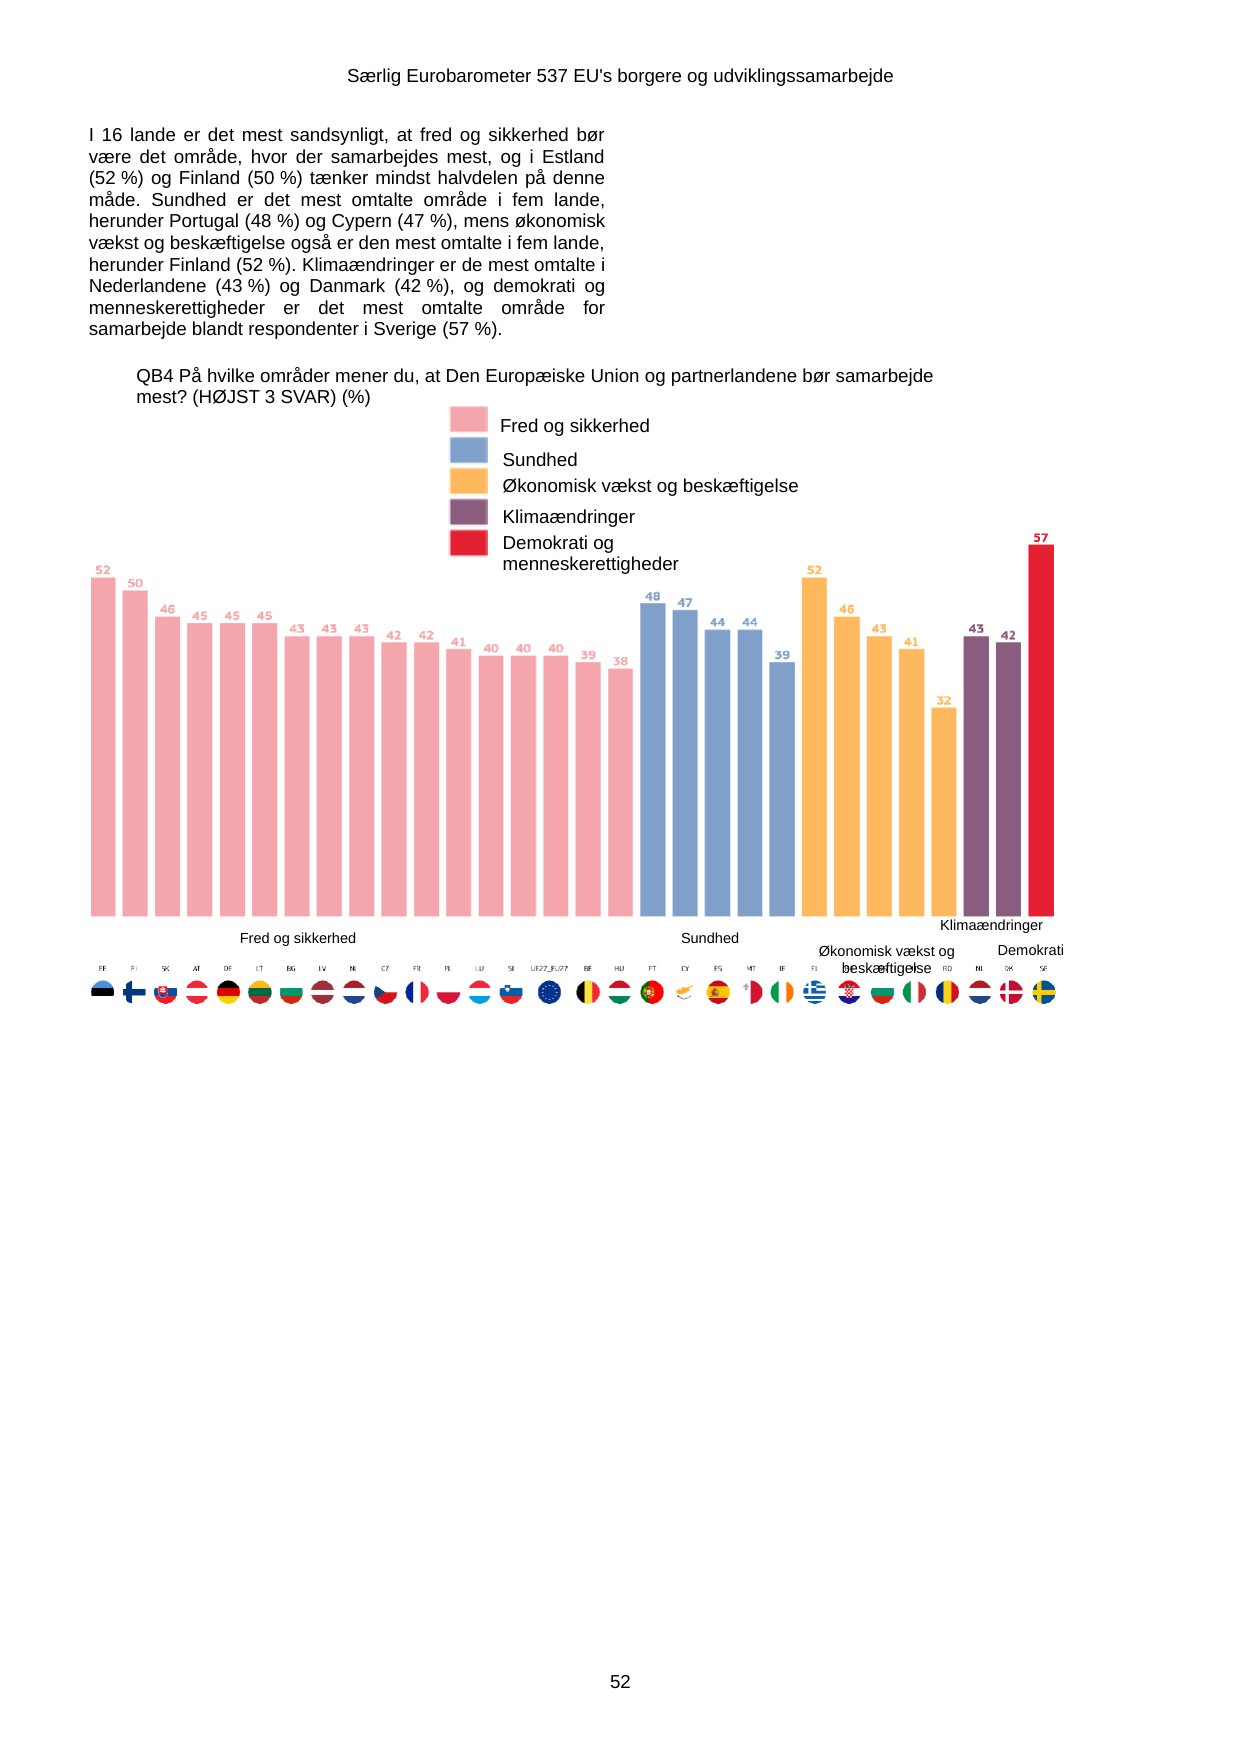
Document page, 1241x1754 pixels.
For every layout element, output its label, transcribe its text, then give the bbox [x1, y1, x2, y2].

picture [82, 959, 1064, 1012]
picture [69, 385, 1064, 926]
text I 16 lande er det mest sandsynligt, at fred og sikkerhed bør være det område, hvor der samarbejdes mest, og i Estland (52 %) og Finland (50 %) tænker mindst halvdelen på denne måde. Sundhed er det mest omtalte område i fem lande, herunder Portugal (48 %) og Cypern (47 %), mens økonomisk vækst og beskæftigelse også er den mest omtalte i fem lande, herunder Finland (52 %). Klimaændringer er de mest omtalte i Nederlandene (43 %) og Danmark (42 %), og demokrati og menneskerettigheder er det mest omtalte område for samarbejde blandt respondenter i Sverige (57 %). [88, 124, 605, 339]
